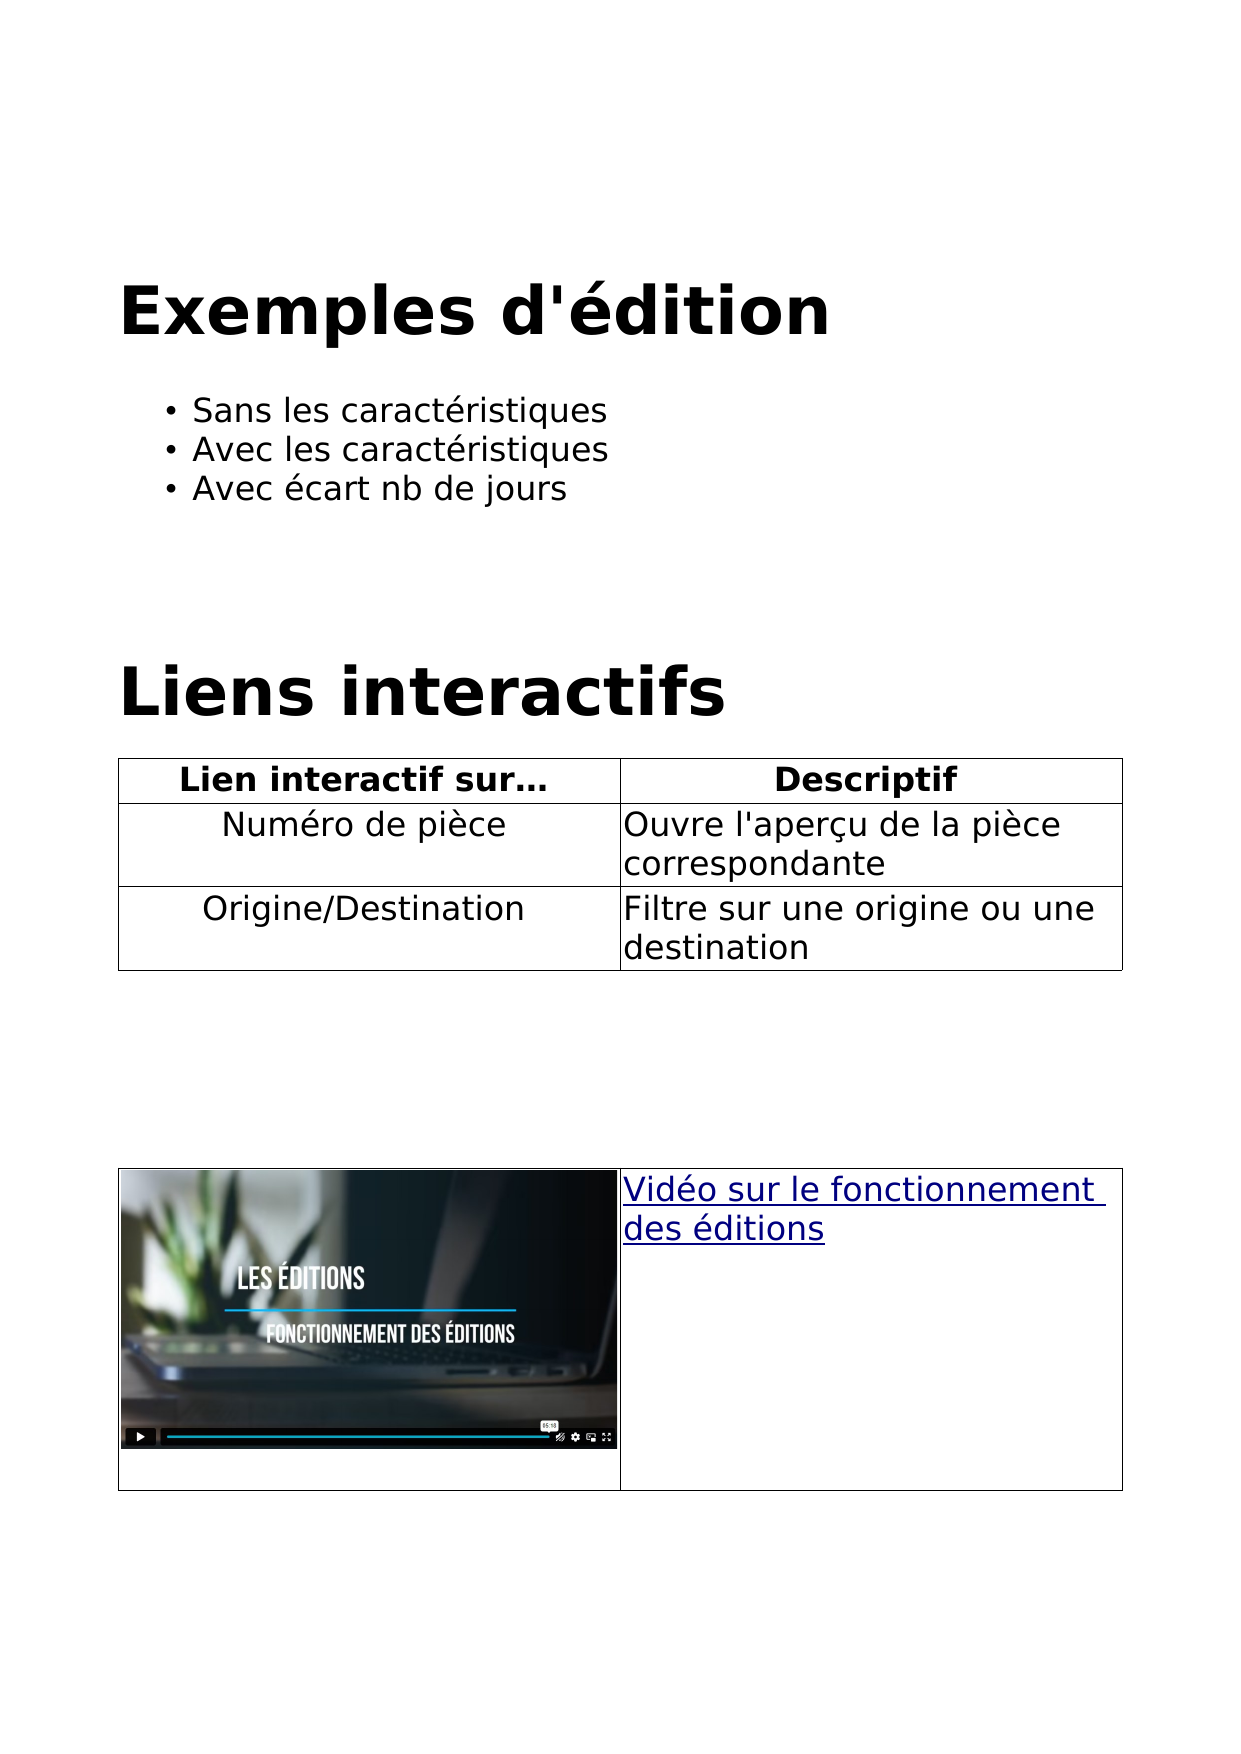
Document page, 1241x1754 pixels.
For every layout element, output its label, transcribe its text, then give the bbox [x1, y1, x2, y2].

subtitle Liens interactifs [118, 653, 1122, 731]
subtitle Exemples d'édition [118, 272, 1122, 350]
table_header [119, 1169, 620, 1490]
table_cell Numéro de pièce [119, 804, 620, 886]
table_cell Filtre sur une origine ou une destination [621, 887, 1122, 970]
picture [121, 1170, 618, 1449]
table_cell Origine/Destination [119, 887, 620, 970]
table_header Vidéo sur le fonctionnement des éditions [621, 1169, 1122, 1490]
table_cell Ouvre l'aperçu de la pièce correspondante [621, 804, 1122, 886]
list Sans les caractéristiques [177, 392, 1122, 431]
table_header Descriptif [621, 759, 1122, 803]
list Avec les caractéristiques [177, 431, 1122, 469]
list Avec écart nb de jours [177, 469, 1122, 508]
table_header Lien interactif sur… [119, 759, 620, 803]
